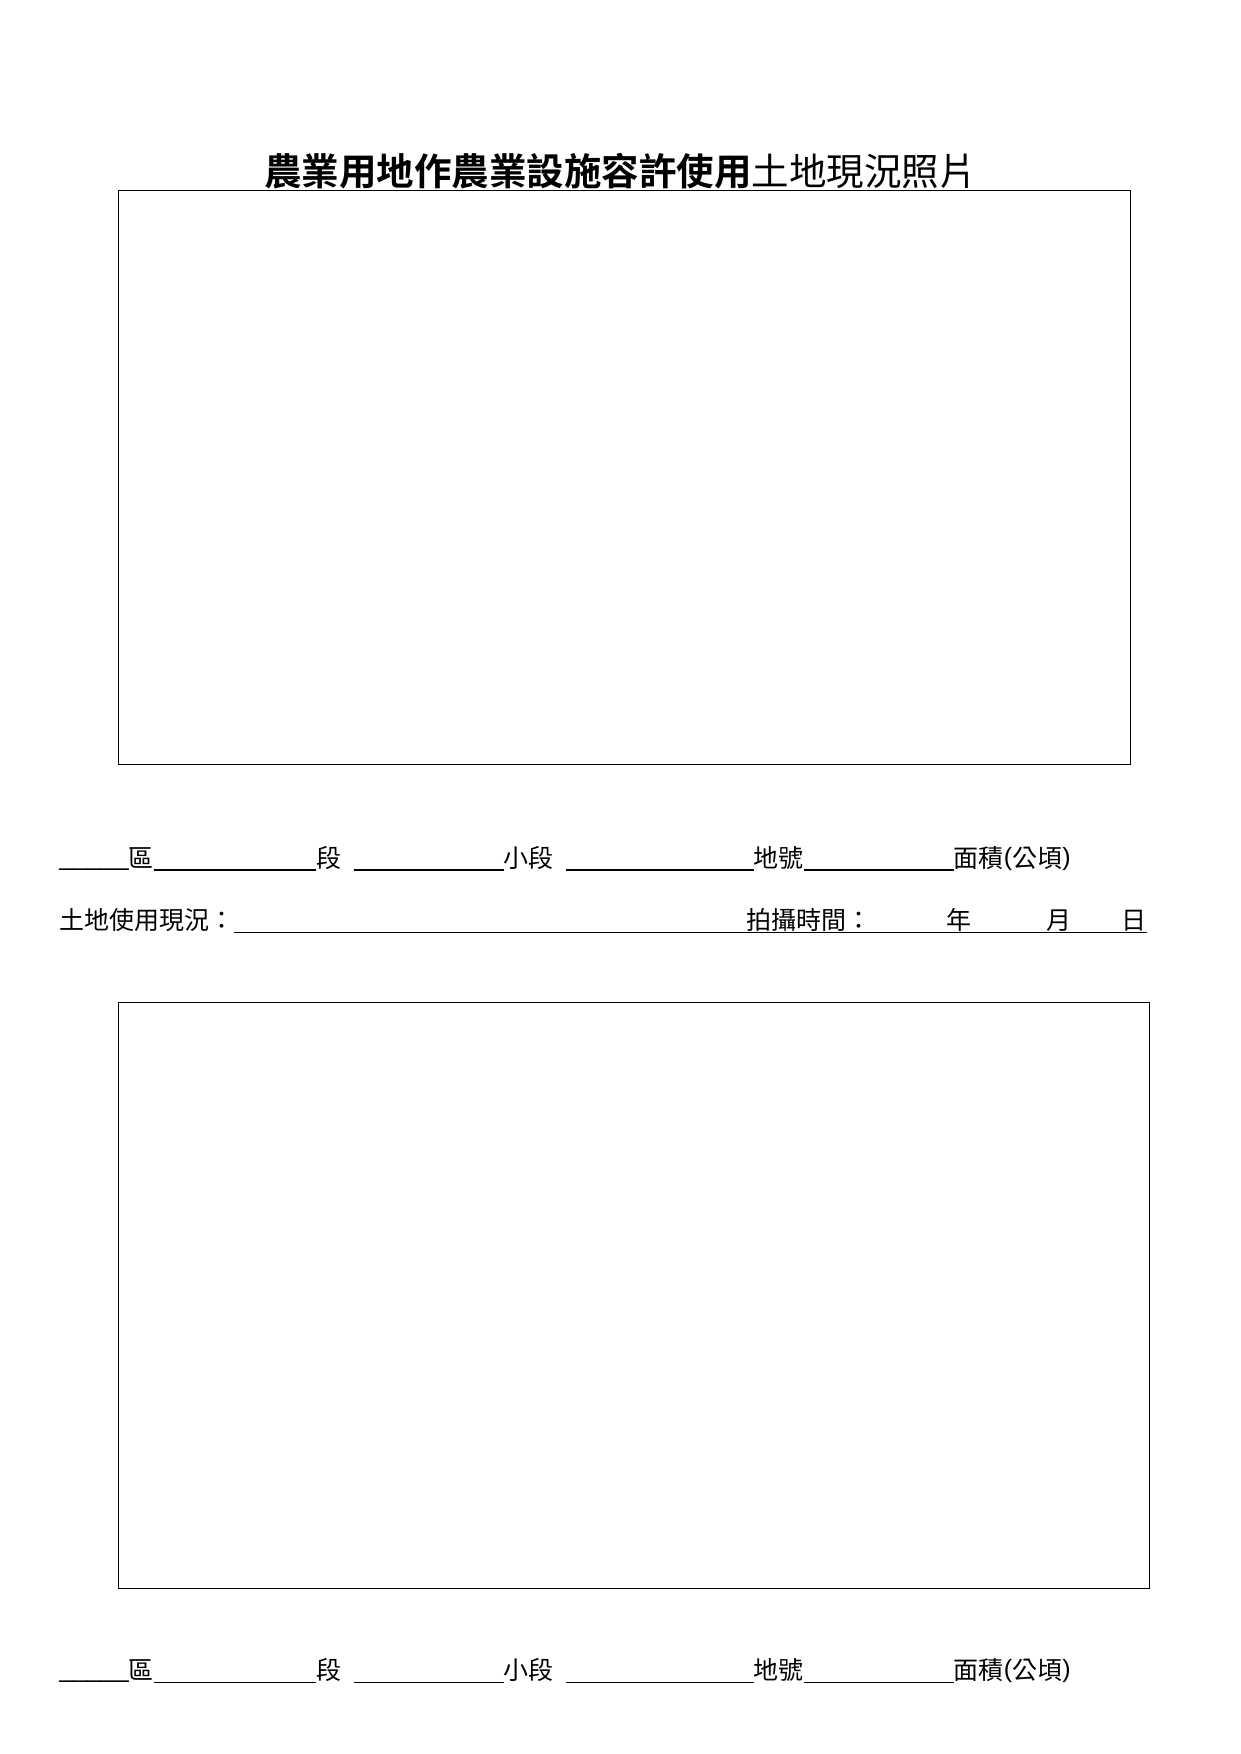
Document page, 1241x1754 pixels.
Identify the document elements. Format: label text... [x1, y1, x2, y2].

table_header [119, 1003, 1149, 1588]
table_header [119, 191, 1130, 764]
text _____區 段 小段 地號 面積(公頃) [59, 1627, 1181, 1689]
text 土地使用現況： 拍攝時間： 年 月 日 [59, 877, 1181, 939]
text 農業用地作農業設施容許使用土地現況照片 [59, 127, 1181, 189]
text _____區 段 小段 地號 面積(公頃) [59, 814, 1181, 877]
